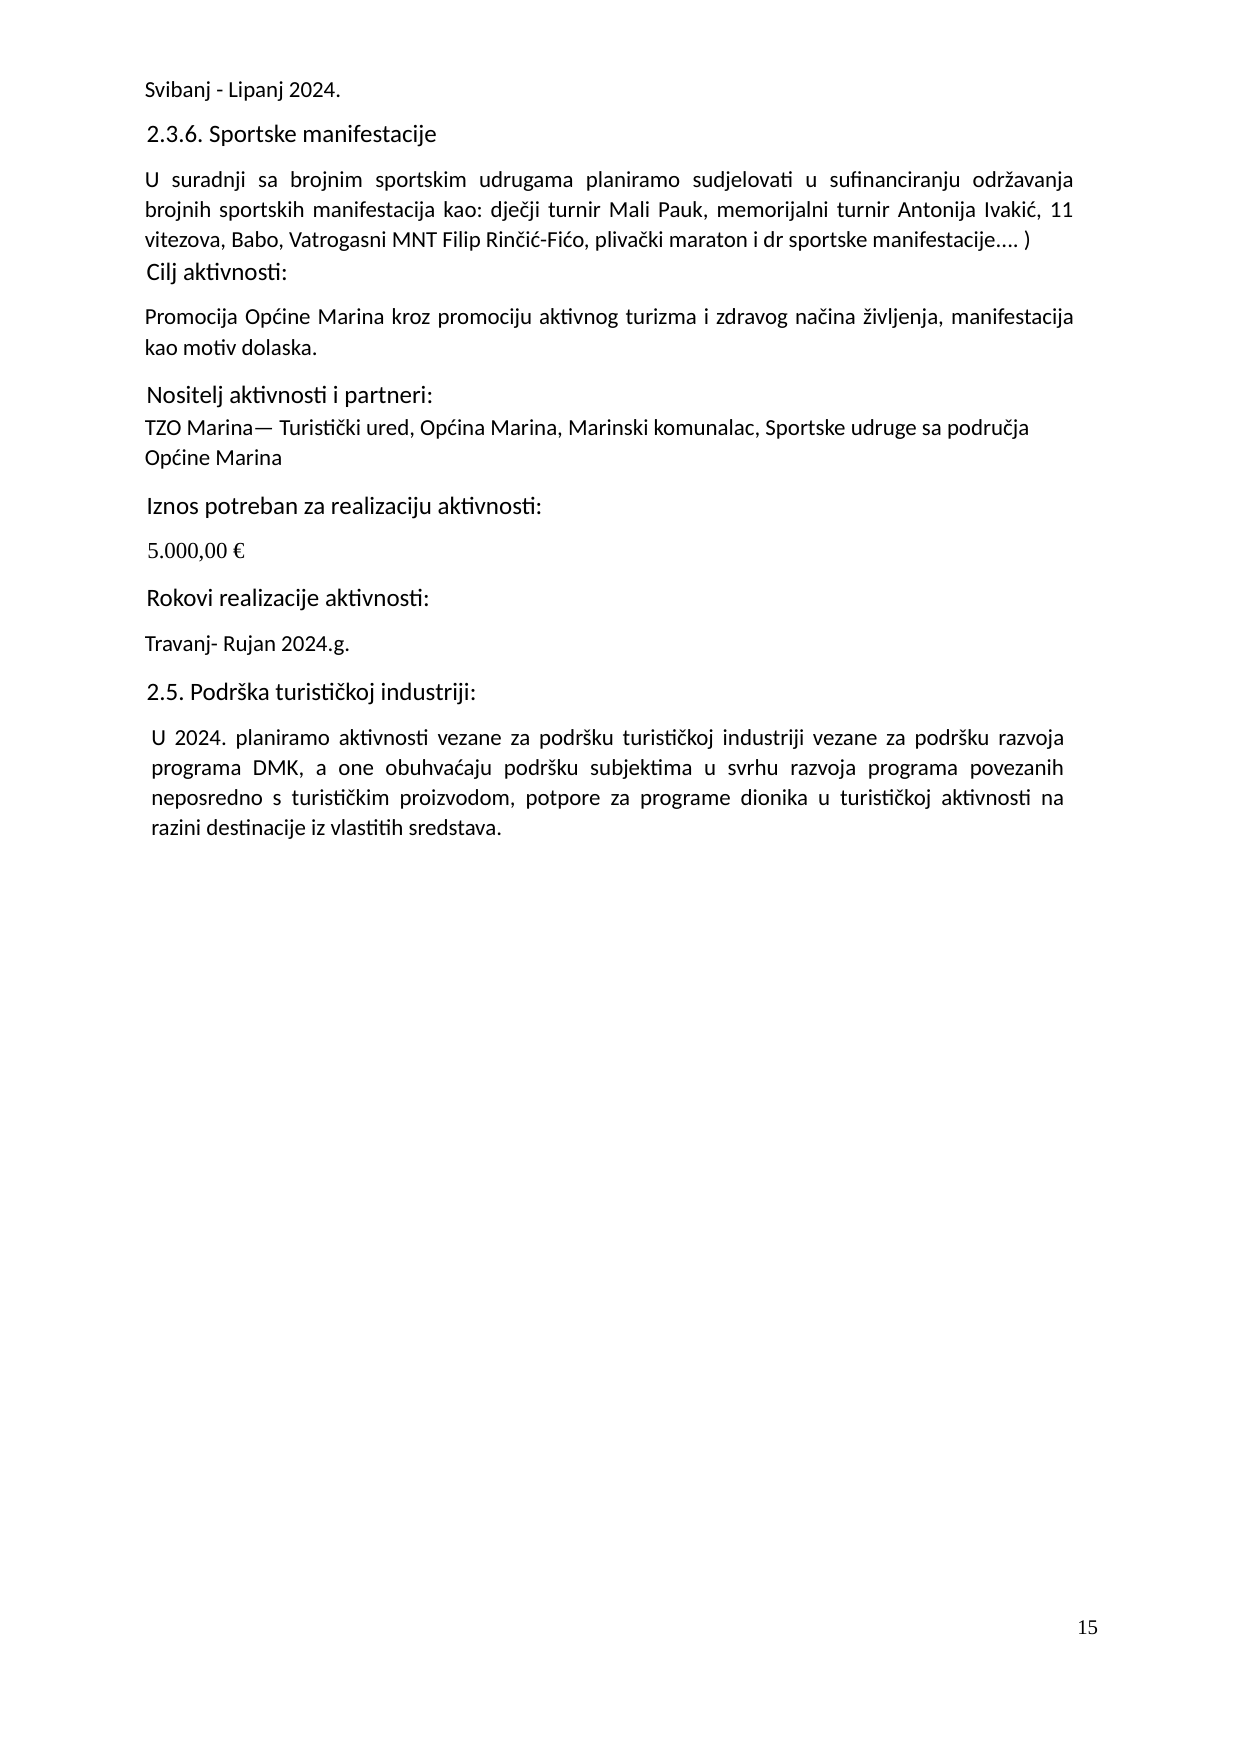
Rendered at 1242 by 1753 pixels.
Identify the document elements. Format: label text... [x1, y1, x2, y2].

text U 2024. planiramo aktivnosti vezane za podršku turističkoj industriji vezane za podršku razvoja programa DMK, a one obuhvaćaju podršku subjektima u svrhu razvoja programa povezanih neposredno s turističkim proizvodom, potpore za programe dionika u turističkoj aktivnosti na razini destinacije iz vlastitih sredstava. [151, 723, 1065, 841]
text Nositelj aktivnosti i partneri: [146, 379, 1092, 410]
text Općine Marina [144, 443, 1075, 471]
text Travanj- Rujan 2024.g. [144, 629, 1075, 657]
text 2.3.6. Sportske manifestacije [146, 119, 1092, 149]
text Cilj aktivnosti: [146, 256, 1092, 286]
text Promocija Općine Marina kroz promociju aktivnog turizma i zdravog načina življenja, manifestacija kao motiv dolaska. [144, 302, 1075, 361]
text 2.5. Podrška turističkoj industriji: [146, 676, 1092, 707]
text 5.000,00 € [147, 537, 1092, 563]
text Rokovi realizacije aktivnosti: [146, 583, 1092, 613]
text TZO Marina— Turistički ured, Općina Marina, Marinski komunalac, Sportske udruge sa područja [144, 413, 1075, 441]
text U suradnji sa brojnim sportskim udrugama planiramo sudjelovati u sufinanciranju održavanja brojnih sportskih manifestacija kao: dječji turnir Mali Pauk, memorijalni turnir Antonija Ivakić, 11 vitezova, Babo, Vatrogasni MNT Filip Rinčić-Fićo, plivački maraton i dr sportske manifestacije.... ) [144, 165, 1075, 254]
text Svibanj - Lipanj 2024. [144, 75, 1075, 103]
text Iznos potreban za realizaciju aktivnosti: [146, 490, 1092, 521]
